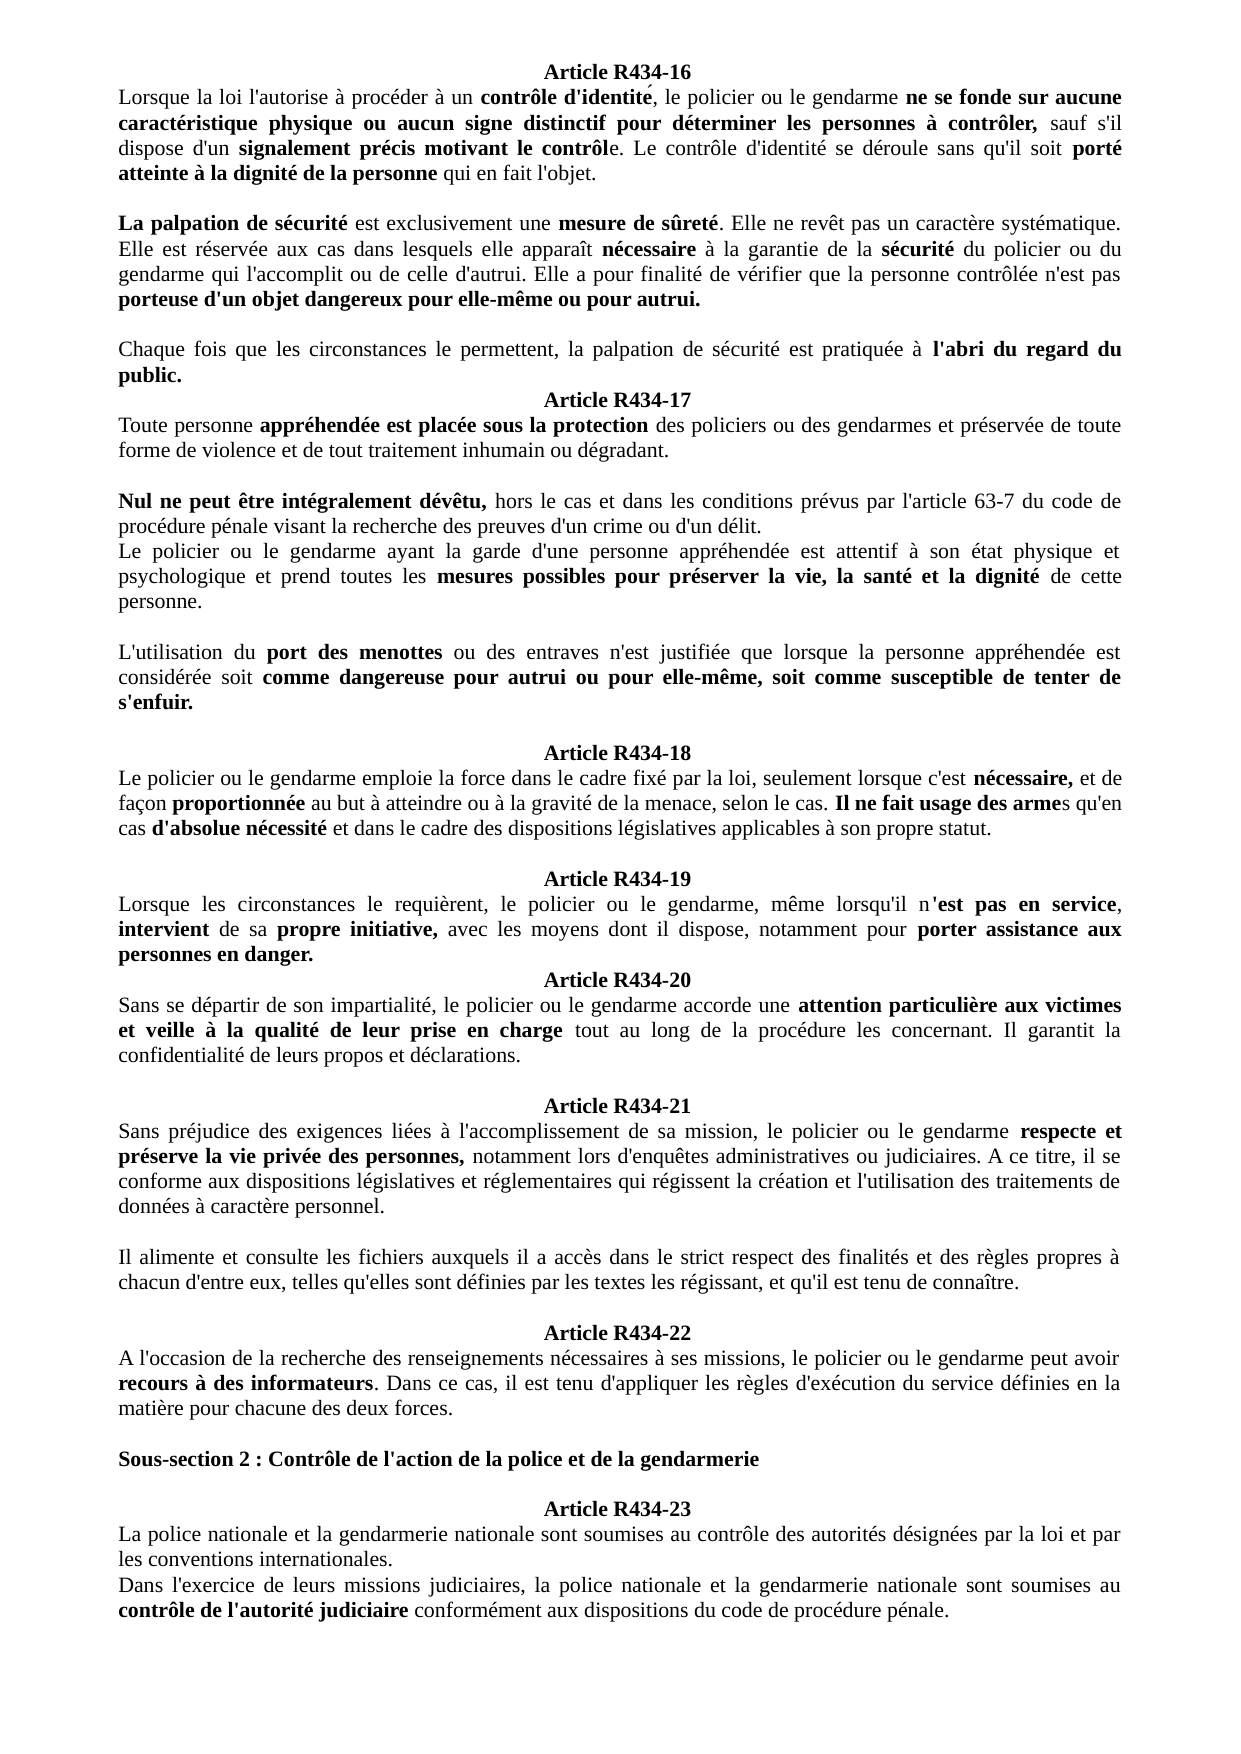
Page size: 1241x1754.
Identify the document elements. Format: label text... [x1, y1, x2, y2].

text Article R434-18 [118, 740, 1122, 765]
text Article R434-23 [118, 1496, 1122, 1521]
text Chaque fois que les circonstances le permettent, la palpation de sécurité est pratiquée à l'abri du regard du public. [118, 336, 1122, 387]
text Le policier ou le gendarme ayant la garde d'une personne appréhendée est attentif à son état physique et psychologique et prend toutes les mesures possibles pour préserver la vie, la santé et la dignité de cette personne. [118, 538, 1122, 614]
text Article R434-16 [118, 59, 1122, 84]
text Sans se départir de son impartialité, le policier ou le gendarme accorde une attention particulière aux victimes et veille à la qualité de leur prise en charge tout au long de la procédure les concernant. Il garantit la confidentialité de leurs propos et déclarations. [118, 992, 1122, 1067]
text A l'occasion de la recherche des renseignements nécessaires à ses missions, le policier ou le gendarme peut avoir recours à des informateurs. Dans ce cas, il est tenu d'appliquer les règles d'exécution du service définies en la matière pour chacune des deux forces. [118, 1345, 1122, 1420]
text La police nationale et la gendarmerie nationale sont soumises au contrôle des autorités désignées par la loi et par les conventions internationales. [118, 1521, 1122, 1572]
text Article R434-20 [118, 967, 1122, 992]
text Toute personne appréhendée est placée sous la protection des policiers ou des gendarmes et préservée de toute forme de violence et de tout traitement inhumain ou dégradant. [118, 412, 1122, 462]
text Article R434-19 [118, 866, 1122, 891]
text Nul ne peut être intégralement dévêtu, hors le cas et dans les conditions prévus par l'article 63-7 du code de procédure pénale visant la recherche des preuves d'un crime ou d'un délit. [118, 488, 1122, 538]
text La palpation de sécurité est exclusivement une mesure de sûreté. Elle ne revêt pas un caractère systématique. Elle est réservée aux cas dans lesquels elle apparaît nécessaire à la garantie de la sécurité du policier ou du gendarme qui l'accomplit ou de celle d'autrui. Elle a pour finalité de vérifier que la personne contrôlée n'est pas porteuse d'un objet dangereux pour elle-même ou pour autrui. [118, 210, 1122, 311]
text Sans préjudice des exigences liées à l'accomplissement de sa mission, le policier ou le gendarme respecte et préserve la vie privée des personnes, notamment lors d'enquêtes administratives ou judiciaires. A ce titre, il se conforme aux dispositions législatives et réglementaires qui régissent la création et l'utilisation des traitements de données à caractère personnel. [118, 1118, 1122, 1219]
text Sous-section 2 : Contrôle de l'action de la police et de la gendarmerie [118, 1446, 1122, 1471]
text Lorsque les circonstances le requièrent, le policier ou le gendarme, même lorsqu'il n'est pas en service, intervient de sa propre initiative, avec les moyens dont il dispose, notamment pour porter assistance aux personnes en danger. [118, 891, 1122, 967]
text Le policier ou le gendarme emploie la force dans le cadre fixé par la loi, seulement lorsque c'est nécessaire, et de façon proportionnée au but à atteindre ou à la gravité de la menace, selon le cas. Il ne fait usage des armes qu'en cas d'absolue nécessité et dans le cadre des dispositions législatives applicables à son propre statut. [118, 765, 1122, 841]
text Article R434-17 [118, 387, 1122, 412]
text Article R434-22 [118, 1319, 1122, 1345]
text Dans l'exercice de leurs missions judiciaires, la police nationale et la gendarmerie nationale sont soumises au contrôle de l'autorité judiciaire conformément aux dispositions du code de procédure pénale. [118, 1572, 1122, 1622]
text Il alimente et consulte les fichiers auxquels il a accès dans le strict respect des finalités et des règles propres à chacun d'entre eux, telles qu'elles sont définies par les textes les régissant, et qu'il est tenu de connaître. [118, 1244, 1122, 1294]
text Article R434-21 [118, 1093, 1122, 1118]
text L'utilisation du port des menottes ou des entraves n'est justifiée que lorsque la personne appréhendée est considérée soit comme dangereuse pour autrui ou pour elle-même, soit comme susceptible de tenter de s'enfuir. [118, 639, 1122, 714]
text Lorsque la loi l'autorise à procéder à un contrôle d'identité, le policier ou le gendarme ne se fonde sur aucune caractéristique physique ou aucun signe distinctif pour déterminer les personnes à contrôler, sauf s'il dispose d'un signalement précis motivant le contrôle. Le contrôle d'identité se déroule sans qu'il soit porté atteinte à la dignité de la personne qui en fait l'objet. [118, 84, 1122, 185]
